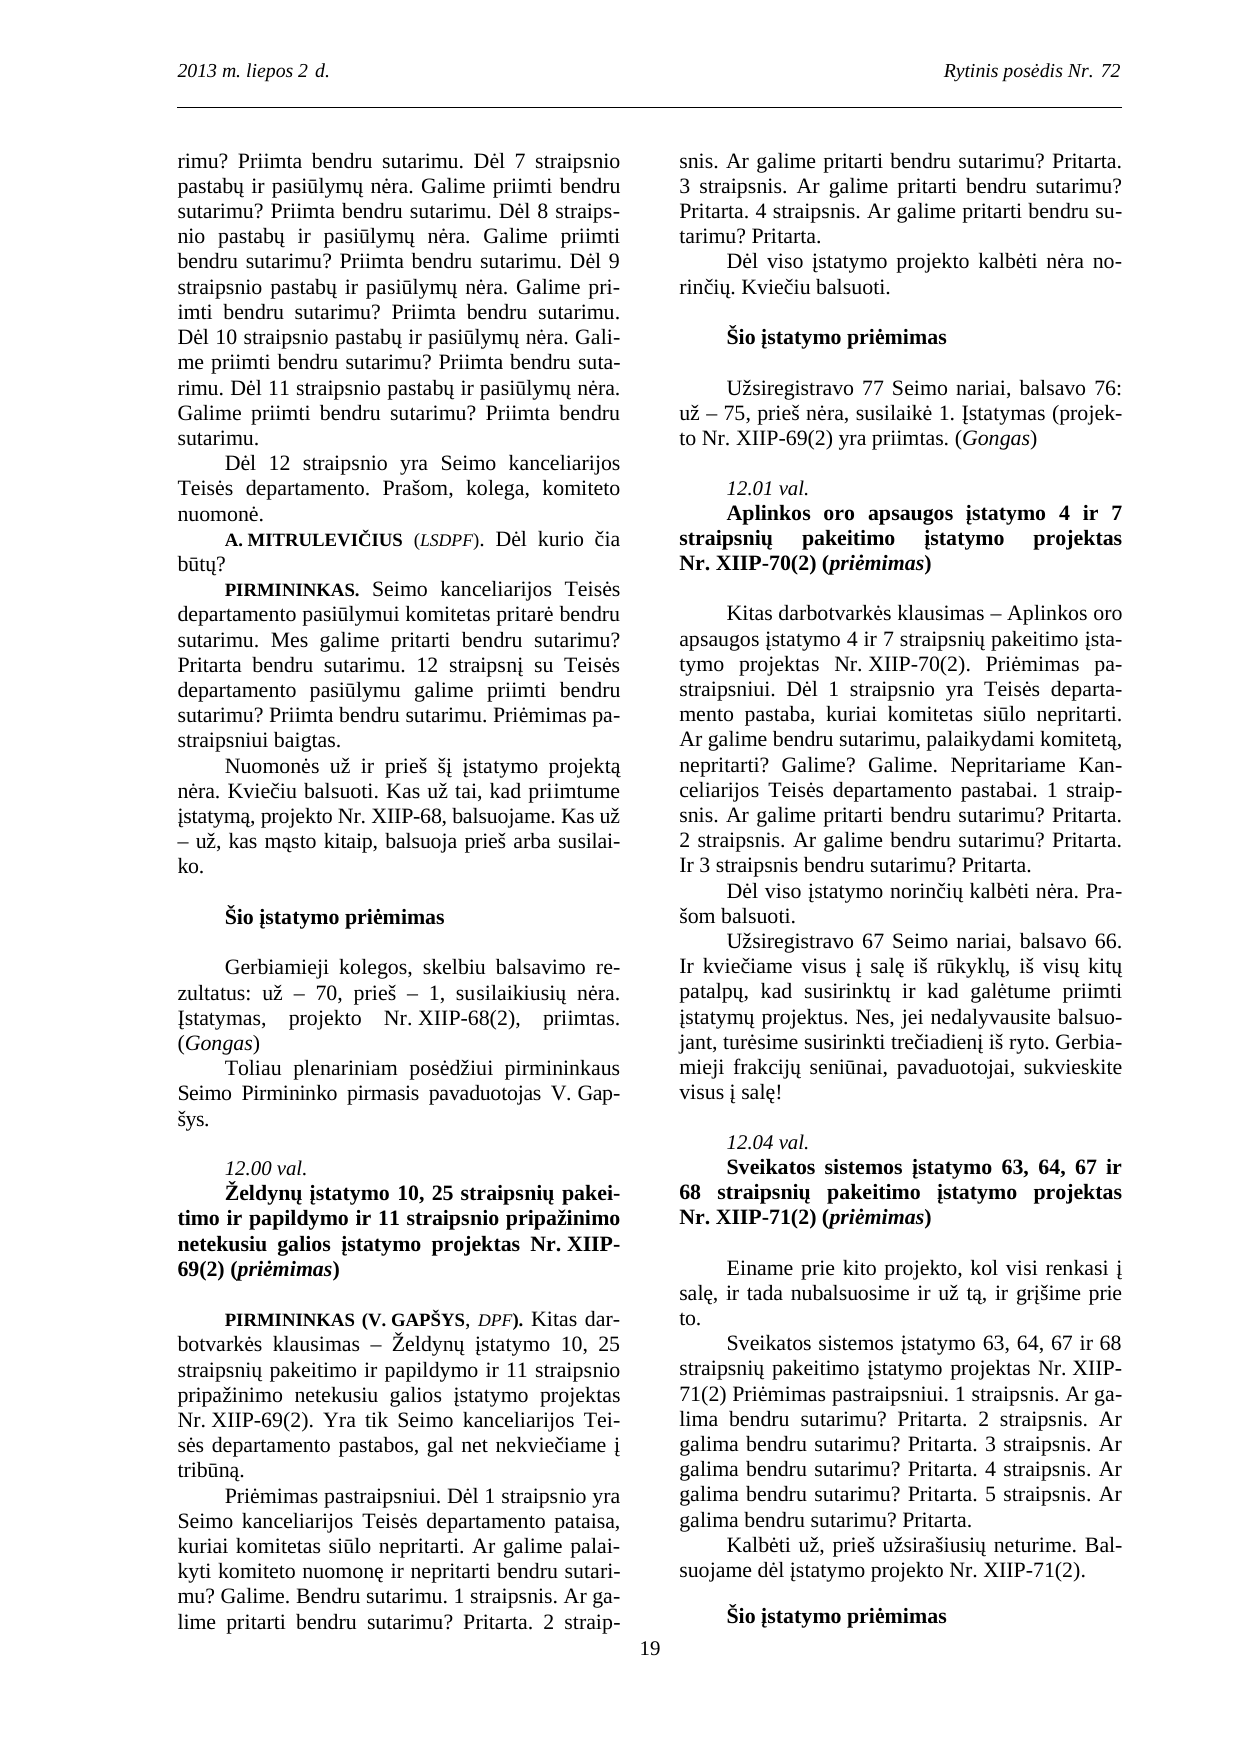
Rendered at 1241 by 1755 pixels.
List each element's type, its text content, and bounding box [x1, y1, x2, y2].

text Nuo­mo­nės už ir prieš šį įsta­ty­mo pro­jek­tą nė­ra. Kvie­čiu bal­suo­ti. Kas už tai, kad pri­im­tu­me įsta­ty­mą, pro­jek­to Nr. XIIP-68, bal­suo­ja­me. Kas už – už, kas mąs­to ki­taip, bal­suo­ja prieš ar­ba su­silai­ko. [177, 753, 620, 879]
text 12.00 val. [224, 1156, 620, 1180]
text 12.04 val. [726, 1130, 1122, 1154]
text Ap­lin­kos oro ap­sau­gos įsta­ty­mo 4 ir 7 straips­nių pa­kei­ti­mo įsta­ty­mo pro­jek­tas Nr. XIIP-70(2) (pri­ėmi­mas) [679, 499, 1122, 575]
text Svei­ka­tos sis­te­mos įsta­ty­mo 63, 64, 67 ir 68 straips­nių pa­kei­ti­mo įsta­ty­mo pro­jek­tas Nr. XIIP-71(2) Pri­ėmi­mas pa­straips­niui. 1 straips­nis. Ar ga­li­ma ben­dru su­ta­ri­mu? Pri­tar­ta. 2 straips­nis. Ar ga­li­ma ben­dru su­ta­ri­mu? Pri­tar­ta. 3 straips­nis. Ar ga­li­ma ben­dru su­ta­ri­mu? Pri­tar­ta. 4 straips­nis. Ar ga­li­ma ben­dru su­ta­ri­mu? Pri­tar­ta. 5 straips­nis. Ar ga­li­ma ben­dru su­ta­ri­mu? Pri­tar­ta. [679, 1330, 1122, 1532]
text Pri­ėmi­mas pa­straips­niui. Dėl 1 straips­nio yra Sei­mo kan­ce­lia­ri­jos Tei­sės de­par­ta­men­to pa­tai­sa, ku­riai ko­mi­te­tas siū­lo ne­pri­tar­ti. Ar ga­li­me pa­lai­ky­ti ko­mi­te­to nuo­mo­nę ir ne­pri­tar­ti ben­dru su­ta­ri­mu? Ga­li­me. Ben­dru su­ta­ri­mu. 1 straips­nis. Ar ga­li­me pri­tar­ti ben­dru su­ta­ri­mu? Pri­tar­ta. 2 straip­ [177, 1483, 620, 1634]
text PIRMININKAS (V. GAPŠYS, DPF). Ki­tas dar­bo­tvarkės klau­si­mas – Žel­dy­nų įsta­ty­mo 10, 25 straips­nių pa­kei­ti­mo ir pa­pil­dy­mo ir 11 straips­nio pri­pa­ži­ni­mo ne­te­ku­siu ga­lios įsta­ty­mo pro­jek­tas Nr. XIIP-69(2). Yra tik Sei­mo kan­ce­lia­ri­jos Tei­sės de­par­ta­men­to pa­sta­bos, gal net ne­kvie­čia­me į tri­bū­ną. [177, 1306, 620, 1483]
text Dėl vi­so įsta­ty­mo no­rin­čių kal­bė­ti nė­ra. Pra­šom bal­suo­ti. [679, 878, 1122, 928]
text Ž­el­dy­nų įsta­ty­mo 10, 25 straips­nių pa­kei­ti­mo ir pa­pil­dy­mo ir 11 straips­nio pri­pa­ži­ni­mo ne­te­ku­siu ga­lios įsta­ty­mo pro­jek­tas Nr. XIIP-69(2) (pri­ėmi­mas) [177, 1180, 620, 1281]
text A. MITRULEVIČIUS (LSDPF). Dėl ku­rio čia bū­tų? [177, 526, 620, 576]
text To­liau ple­na­ri­niam po­sė­džiui pir­mi­nin­kaus Sei­mo Pir­mi­nin­ko pir­ma­sis pa­va­duo­to­jas V. Gap­šys. [177, 1055, 620, 1131]
text Ei­na­me prie ki­to pro­jek­to, kol vi­si ren­ka­si į sa­lę, ir ta­da nu­bal­suo­si­me ir už tą, ir grį­ši­me prie to. [679, 1254, 1122, 1330]
text Dėl 12 straips­nio yra Sei­mo kan­ce­lia­ri­jos Tei­sės de­par­ta­men­to. Pra­šom, ko­le­ga, ko­mi­te­to nuo­mo­nė. [177, 450, 620, 526]
text PIRMININKAS. Sei­mo kan­ce­lia­ri­jos Tei­sės de­par­ta­men­to pa­siū­ly­mui ko­mi­te­tas pri­ta­rė ben­dru su­ta­ri­mu. Mes ga­li­me pri­tar­ti ben­dru su­ta­ri­mu? Pri­tar­ta ben­dru su­ta­ri­mu. 12 straips­nį su Tei­sės de­par­ta­men­to pa­siū­ly­mu ga­li­me pri­im­ti ben­dru su­ta­ri­mu? Pri­im­ta ben­dru su­ta­ri­mu. Pri­ėmi­mas pa­straips­niui baig­tas. [177, 576, 620, 753]
text Už­si­re­gist­ra­vo 67 Sei­mo na­riai, bal­sa­vo 66. Ir kvie­čia­me vi­sus į sa­lę iš rū­kyk­lų, iš vi­sų ki­tų pa­tal­pų, kad su­si­rink­tų ir kad ga­lė­tu­me pri­im­ti įsta­ty­mų pro­jek­tus. Nes, jei ne­da­ly­vau­si­te bal­suo­jant, tu­rė­si­me su­si­rink­ti tre­čia­die­nį iš ry­to. Ger­bia­mie­ji frak­ci­jų se­niū­nai, pa­va­duo­to­jai, su­kvies­ki­te vi­sus į sa­lę! [679, 928, 1122, 1104]
text Šio įsta­ty­mo pri­ėmi­mas [679, 324, 1122, 349]
text snis. Ar ga­li­me pri­tar­ti ben­dru su­ta­ri­mu? Pri­tar­ta. 3 straips­nis. Ar ga­li­me pri­tar­ti ben­dru su­ta­ri­mu? Pri­tar­ta. 4 straips­nis. Ar ga­li­me pri­tar­ti ben­dru su­ta­ri­mu? Pri­tar­ta. [679, 148, 1122, 248]
text Ki­tas dar­bo­tvarkės klau­si­mas – Ap­lin­kos oro ap­sau­gos įsta­ty­mo 4 ir 7 straips­nių pa­kei­ti­mo įsta­ty­mo pro­jek­tas Nr. XIIP-70(2). Pri­ėmi­mas pa­straips­niui. Dėl 1 straips­nio yra Tei­sės de­par­ta­men­to pa­sta­ba, ku­riai ko­mi­te­tas siū­lo ne­pri­tar­ti. Ar ga­li­me ben­dru su­ta­ri­mu, pa­lai­ky­da­mi ko­mi­te­tą, ne­pri­tar­ti? Ga­li­me? Ga­li­me. Ne­pri­ta­ria­me Kan­celia­ri­jos Tei­sės de­par­ta­men­to pa­sta­bai. 1 straip­snis. Ar ga­li­me pri­tar­ti ben­dru su­ta­ri­mu? Pri­tar­ta. 2 strai­ps­nis. Ar ga­li­me ben­dru su­ta­ri­mu? Pri­tar­ta. Ir 3 straips­nis ben­dru su­ta­ri­mu? Pri­tar­ta. [679, 600, 1122, 878]
text Šio įsta­ty­mo pri­ėmi­mas [679, 1603, 1122, 1628]
text Šio įsta­ty­mo pri­ėmi­mas [177, 904, 620, 929]
text Už­si­re­gist­ra­vo 77 Sei­mo na­riai, bal­sa­vo 76: už – 75, prieš nė­ra, su­si­lai­kė 1. Įsta­ty­mas (pro­jek­to Nr. XIIP-69(2) yra pri­im­tas. (Gon­gas) [679, 374, 1122, 450]
text 12.01 val. [726, 475, 1122, 499]
text rimu? Pri­im­ta ben­dru su­ta­ri­mu. Dėl 7 straips­nio pa­sta­bų ir pa­siū­ly­mų nė­ra. Ga­li­me pri­im­ti ben­dru su­ta­ri­mu? Pri­im­ta ben­dru su­ta­ri­mu. Dėl 8 straips­nio pa­sta­bų ir pa­siū­ly­mų nė­ra. Ga­li­me pri­im­ti ben­dru su­ta­ri­mu? Pri­im­ta ben­dru su­ta­ri­mu. Dėl 9 straips­nio pa­sta­bų ir pa­siū­ly­mų nė­ra. Ga­li­me pri­im­ti ben­dru su­ta­ri­mu? Pri­im­ta ben­dru su­ta­ri­mu. Dėl 10 straips­nio pa­sta­bų ir pa­siū­ly­mų nė­ra. Ga­li­me pri­im­ti ben­dru su­ta­ri­mu? Pri­im­ta ben­dru su­ta­ri­mu. Dėl 11 straips­nio pa­sta­bų ir pa­siū­ly­mų nė­ra. Ga­li­me pri­im­ti ben­dru su­ta­ri­mu? Pri­im­ta ben­dru su­ta­ri­mu. [177, 148, 620, 450]
text Svei­ka­tos sis­te­mos įsta­ty­mo 63, 64, 67 ir 68 straips­nių pa­kei­ti­mo įsta­ty­mo pro­jek­tas Nr. XIIP-71(2) (pri­ėmi­mas) [679, 1154, 1122, 1229]
text Dėl vi­so įsta­ty­mo pro­jek­to kal­bė­ti nė­ra no­rin­čių. Kvie­čiu bal­suo­ti. [679, 248, 1122, 299]
text Ger­bia­mie­ji ko­le­gos, skel­biu bal­sa­vi­mo re­zul­ta­tus: už – 70, prieš – 1, su­si­lai­kiu­sių nė­ra. Įsta­ty­mas, pro­jek­to Nr. XIIP-68(2), pri­im­tas. (Gon­gas) [177, 954, 620, 1055]
text Kal­bė­ti už, prieš už­si­ra­šiu­sių ne­tu­ri­me. Bal­suo­ja­me dėl įsta­ty­mo pro­jek­to Nr. XIIP-71(2). [679, 1532, 1122, 1582]
